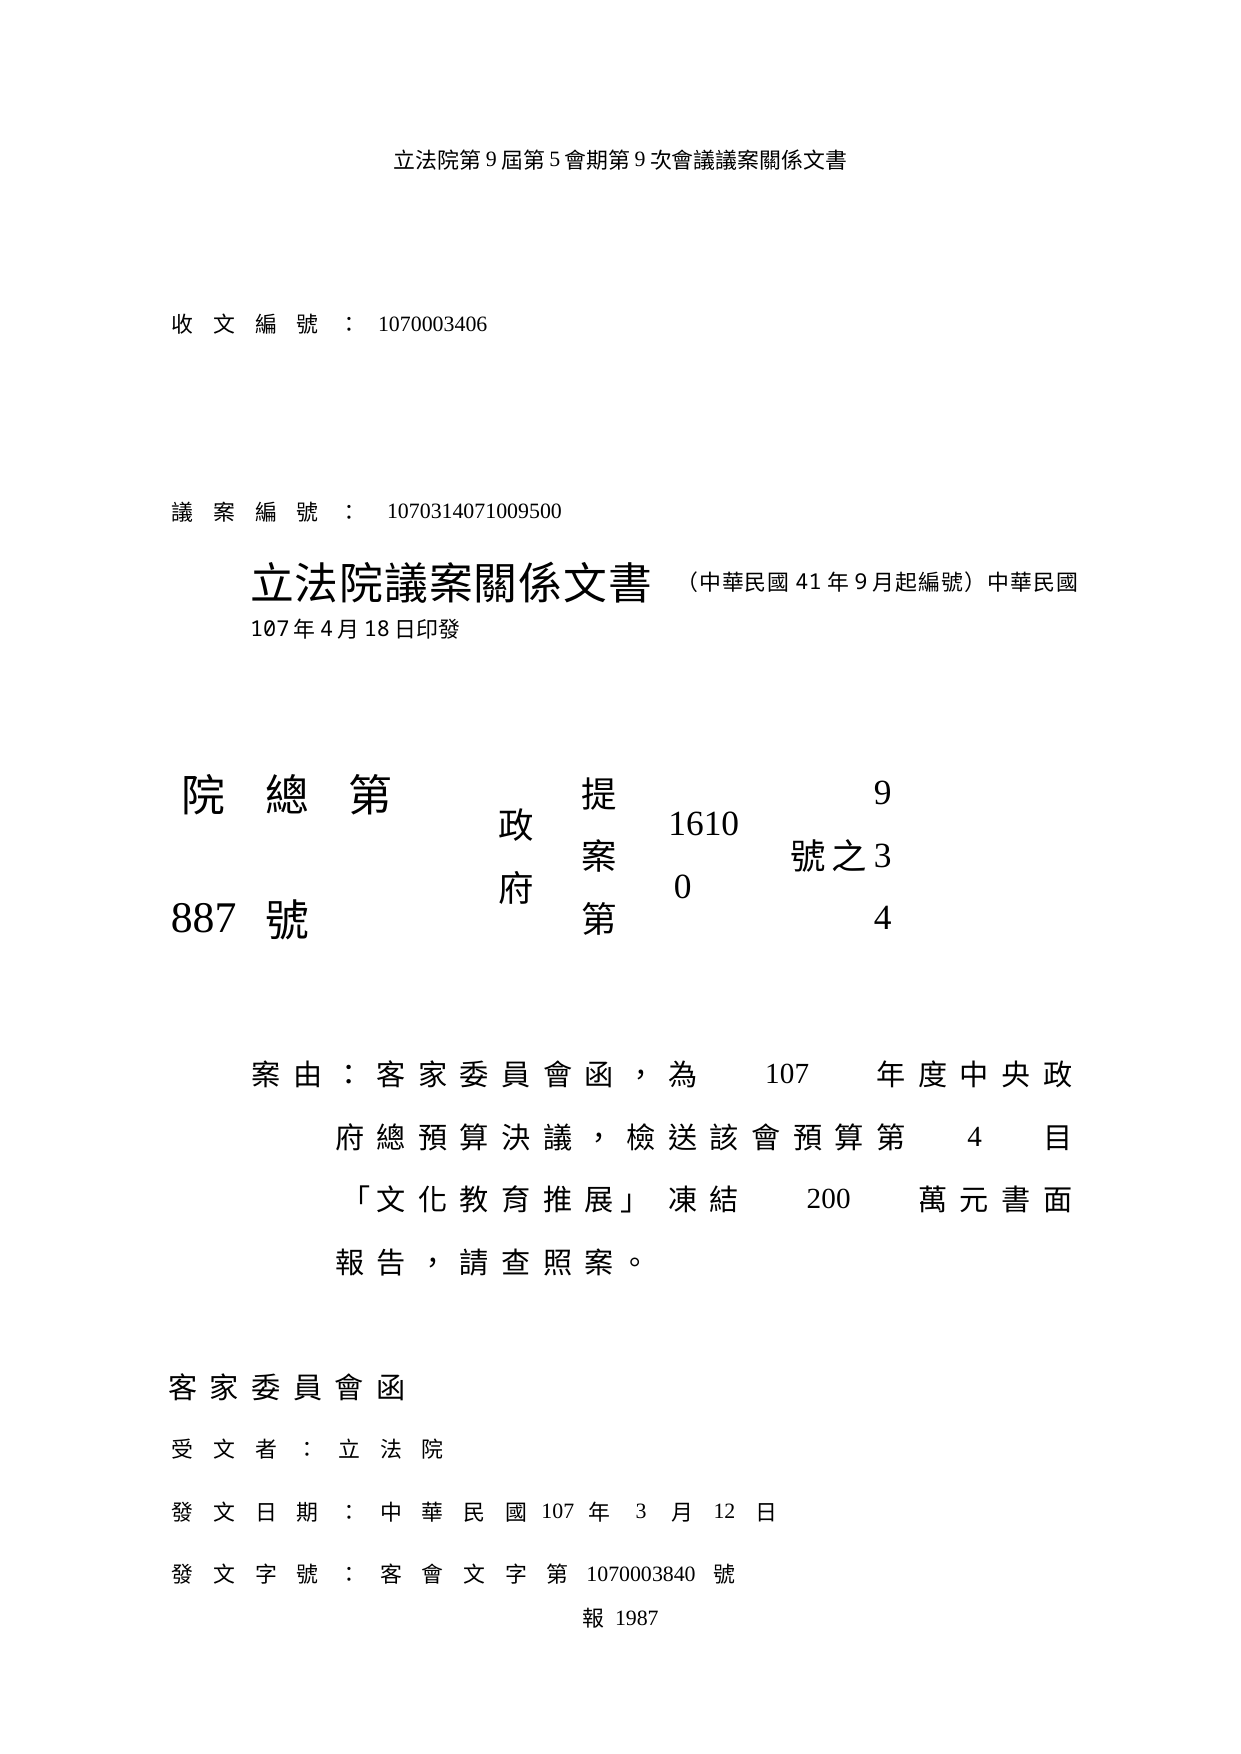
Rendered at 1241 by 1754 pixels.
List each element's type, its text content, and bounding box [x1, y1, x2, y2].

text 發文日期：中華民國107年3月12日 [162, 1469, 1078, 1531]
text 案由：客家委員會函，為107年度中央政府總預算決議，檢送該會預算第4目「文化教育推展」凍結200萬元書面報告，請查照案。 [217, 1031, 1078, 1281]
table_header 院總第887號 [162, 719, 425, 969]
table_header 政府 [425, 719, 540, 969]
table_header 934 [830, 719, 895, 969]
text 議案編號：1070314071009500 [162, 406, 1078, 531]
text 發文字號：客會文字第1070003840號 [162, 1531, 1078, 1594]
table_header 16100 [646, 719, 759, 969]
table_header 之 [794, 719, 830, 969]
text 受文者：立法院 [162, 1406, 1078, 1469]
table_header 提案第 [540, 719, 646, 969]
text 收文編號：1070003406 [162, 219, 1078, 344]
text 客家委員會函 [162, 1344, 1078, 1406]
text 立法院議案關係文書 （中華民國41年9月起編號）中華民國107年4月18日印發 [250, 549, 1078, 644]
table_header 號 [759, 719, 794, 969]
